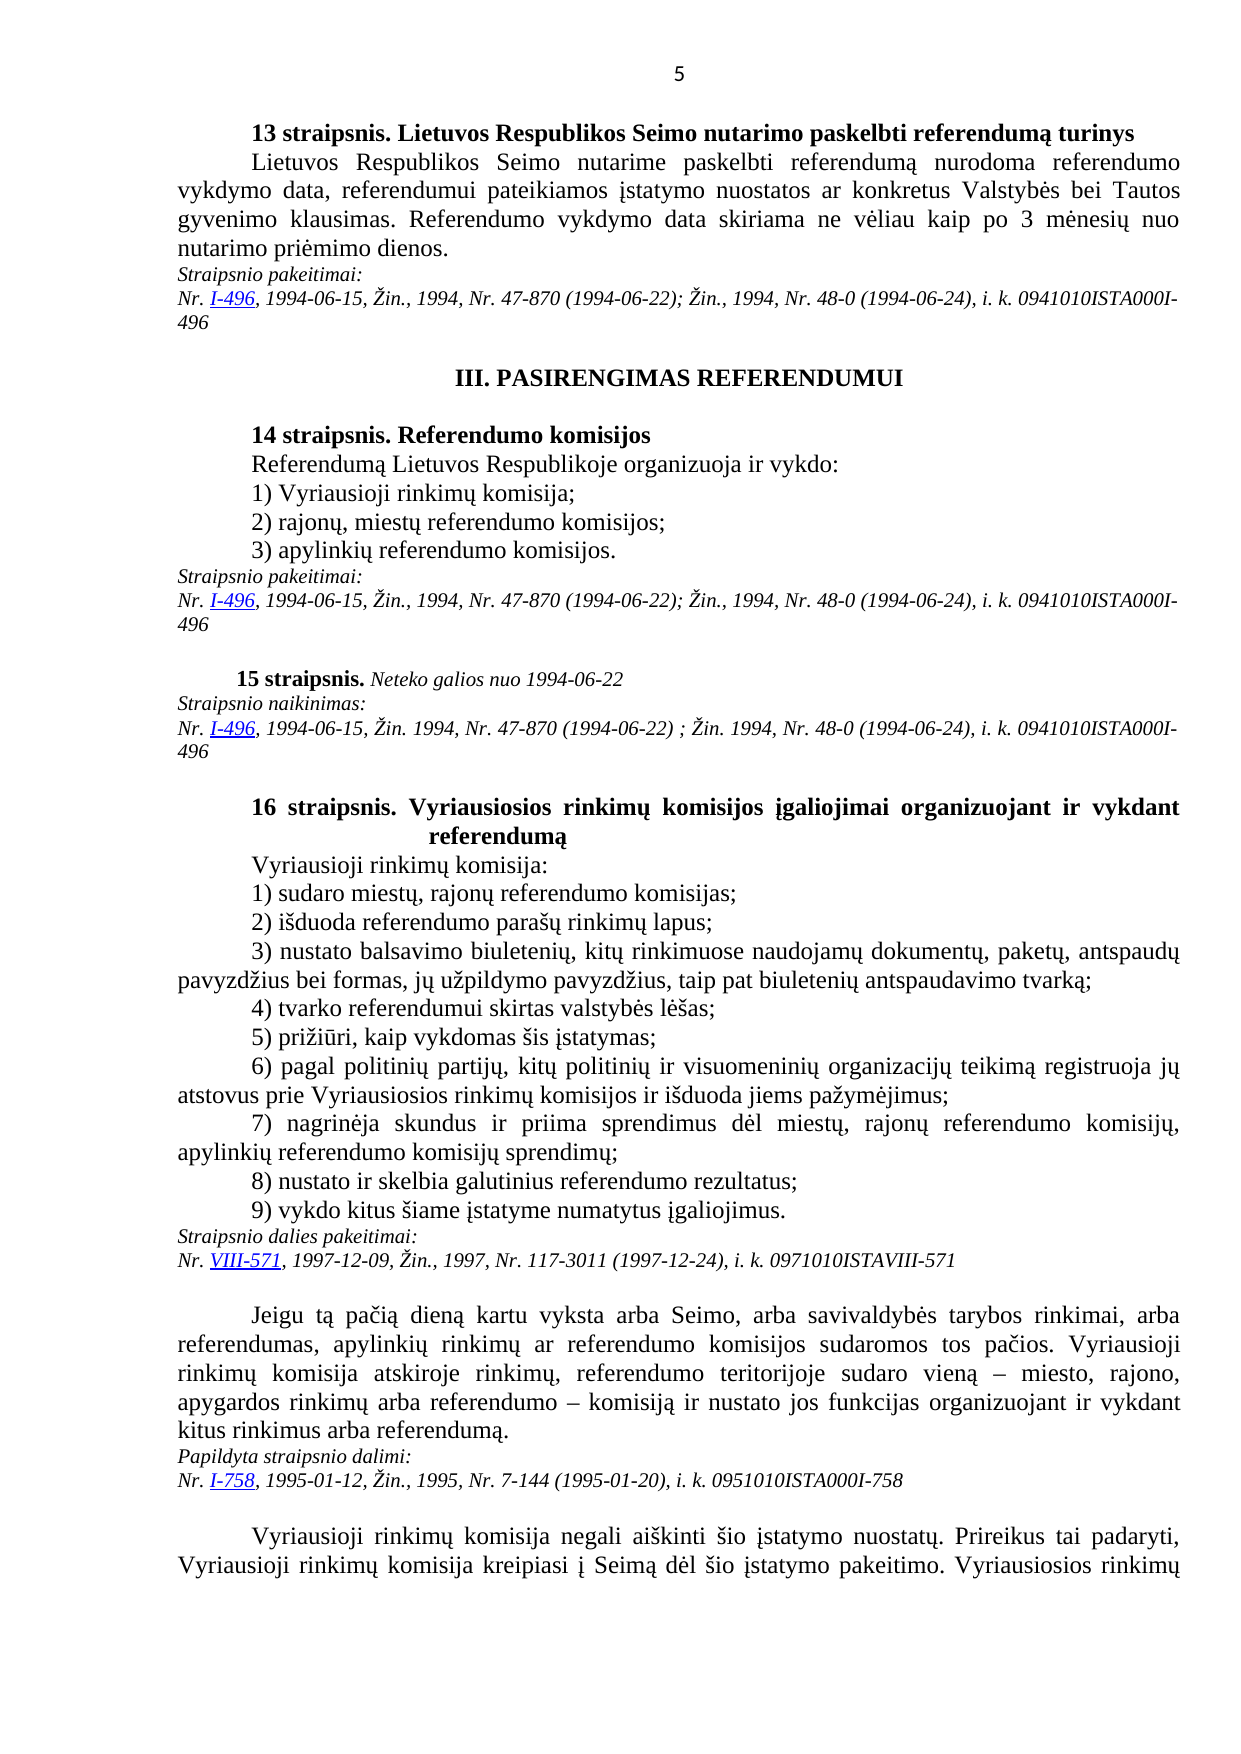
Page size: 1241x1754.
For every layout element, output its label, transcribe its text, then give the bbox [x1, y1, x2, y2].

text 2) išduoda referendumo parašų rinkimų lapus; [177, 907, 1181, 936]
text Papildyta straipsnio dalimi: [177, 1444, 1181, 1468]
text Jeigu tą pačią dieną kartu vyksta arba Seimo, arba savivaldybės tarybos rinkimai, arba referendumas, apylinkių rinkimų ar referendumo komisijos sudaromos tos pačios. Vyriausioji rinkimų komisija atskiroje rinkimų, referendumo teritorijoje sudaro vieną – miesto, rajono, apygardos rinkimų arba referendumo – komisiją ir nustato jos funkcijas organizuojant ir vykdant kitus rinkimus arba referendumą. [177, 1300, 1181, 1444]
text 16 straipsnis. Vyriausiosios rinkimų komisijos įgaliojimai organizuojant ir vykdant referendumą [251, 792, 1181, 850]
text Straipsnio pakeitimai: [177, 262, 1181, 286]
text 4) tvarko referendumui skirtas valstybės lėšas; [177, 993, 1181, 1022]
text 9) vykdo kitus šiame įstatyme numatytus įgaliojimus. [177, 1195, 1181, 1223]
text Vyriausioji rinkimų komisija: [177, 850, 1181, 878]
text 14 straipsnis. Referendumo komisijos [251, 420, 1181, 449]
text 1) Vyriausioji rinkimų komisija; [177, 478, 1181, 507]
text 7) nagrinėja skundus ir priima sprendimus dėl miestų, rajonų referendumo komisijų, apylinkių referendumo komisijų sprendimų; [177, 1108, 1181, 1166]
text Straipsnio dalies pakeitimai: [177, 1223, 1181, 1248]
text 13 straipsnis. Lietuvos Respublikos Seimo nutarimo paskelbti referendumą turinys [251, 118, 1181, 147]
text 8) nustato ir skelbia galutinius referendumo rezultatus; [177, 1166, 1181, 1195]
text Nr. I-496, 1994-06-15, Žin., 1994, Nr. 47-870 (1994-06-22); Žin., 1994, Nr. 48-0 (1994-06-24), i. k. 0941010ISTA000I-496 [177, 286, 1181, 334]
text 3) nustato balsavimo biuletenių, kitų rinkimuose naudojamų dokumentų, paketų, antspaudų pavyzdžius bei formas, jų užpildymo pavyzdžius, taip pat biuletenių antspaudavimo tvarką; [177, 936, 1181, 993]
text Nr. I-496, 1994-06-15, Žin. 1994, Nr. 47-870 (1994-06-22) ; Žin. 1994, Nr. 48-0 (1994-06-24), i. k. 0941010ISTA000I-496 [177, 715, 1181, 763]
text 3) apylinkių referendumo komisijos. [177, 535, 1181, 564]
text Nr. I-496, 1994-06-15, Žin., 1994, Nr. 47-870 (1994-06-22); Žin., 1994, Nr. 48-0 (1994-06-24), i. k. 0941010ISTA000I-496 [177, 588, 1181, 636]
text 6) pagal politinių partijų, kitų politinių ir visuomeninių organizacijų teikimą registruoja jų atstovus prie Vyriausiosios rinkimų komisijos ir išduoda jiems pažymėjimus; [177, 1051, 1181, 1108]
text Vyriausioji rinkimų komisija negali aiškinti šio įstatymo nuostatų. Prireikus tai padaryti, Vyriausioji rinkimų komisija kreipiasi į Seimą dėl šio įstatymo pakeitimo. Vyriausiosios rinkimų [177, 1521, 1181, 1578]
text 1) sudaro miestų, rajonų referendumo komisijas; [177, 878, 1181, 907]
text Nr. VIII-571, 1997-12-09, Žin., 1997, Nr. 117-3011 (1997-12-24), i. k. 0971010ISTAVIII-571 [177, 1248, 1181, 1272]
text Lietuvos Respublikos Seimo nutarime paskelbti referendumą nurodoma referendumo vykdymo data, referendumui pateikiamos įstatymo nuostatos ar konkretus Valstybės bei Tautos gyvenimo klausimas. Referendumo vykdymo data skiriama ne vėliau kaip po 3 mėnesių nuo nutarimo priėmimo dienos. [177, 147, 1181, 262]
text 2) rajonų, miestų referendumo komisijos; [177, 507, 1181, 535]
text III. PASIRENGIMAS REFERENDUMUI [177, 363, 1181, 392]
text Straipsnio naikinimas: [177, 691, 1181, 715]
text Referendumą Lietuvos Respublikoje organizuoja ir vykdo: [177, 449, 1181, 478]
text 5) prižiūri, kaip vykdomas šis įstatymas; [177, 1022, 1181, 1051]
text Nr. I-758, 1995-01-12, Žin., 1995, Nr. 7-144 (1995-01-20), i. k. 0951010ISTA000I-758 [177, 1468, 1181, 1492]
text Straipsnio pakeitimai: [177, 564, 1181, 588]
text 15 straipsnis. Neteko galios nuo 1994-06-22 [177, 665, 1181, 691]
